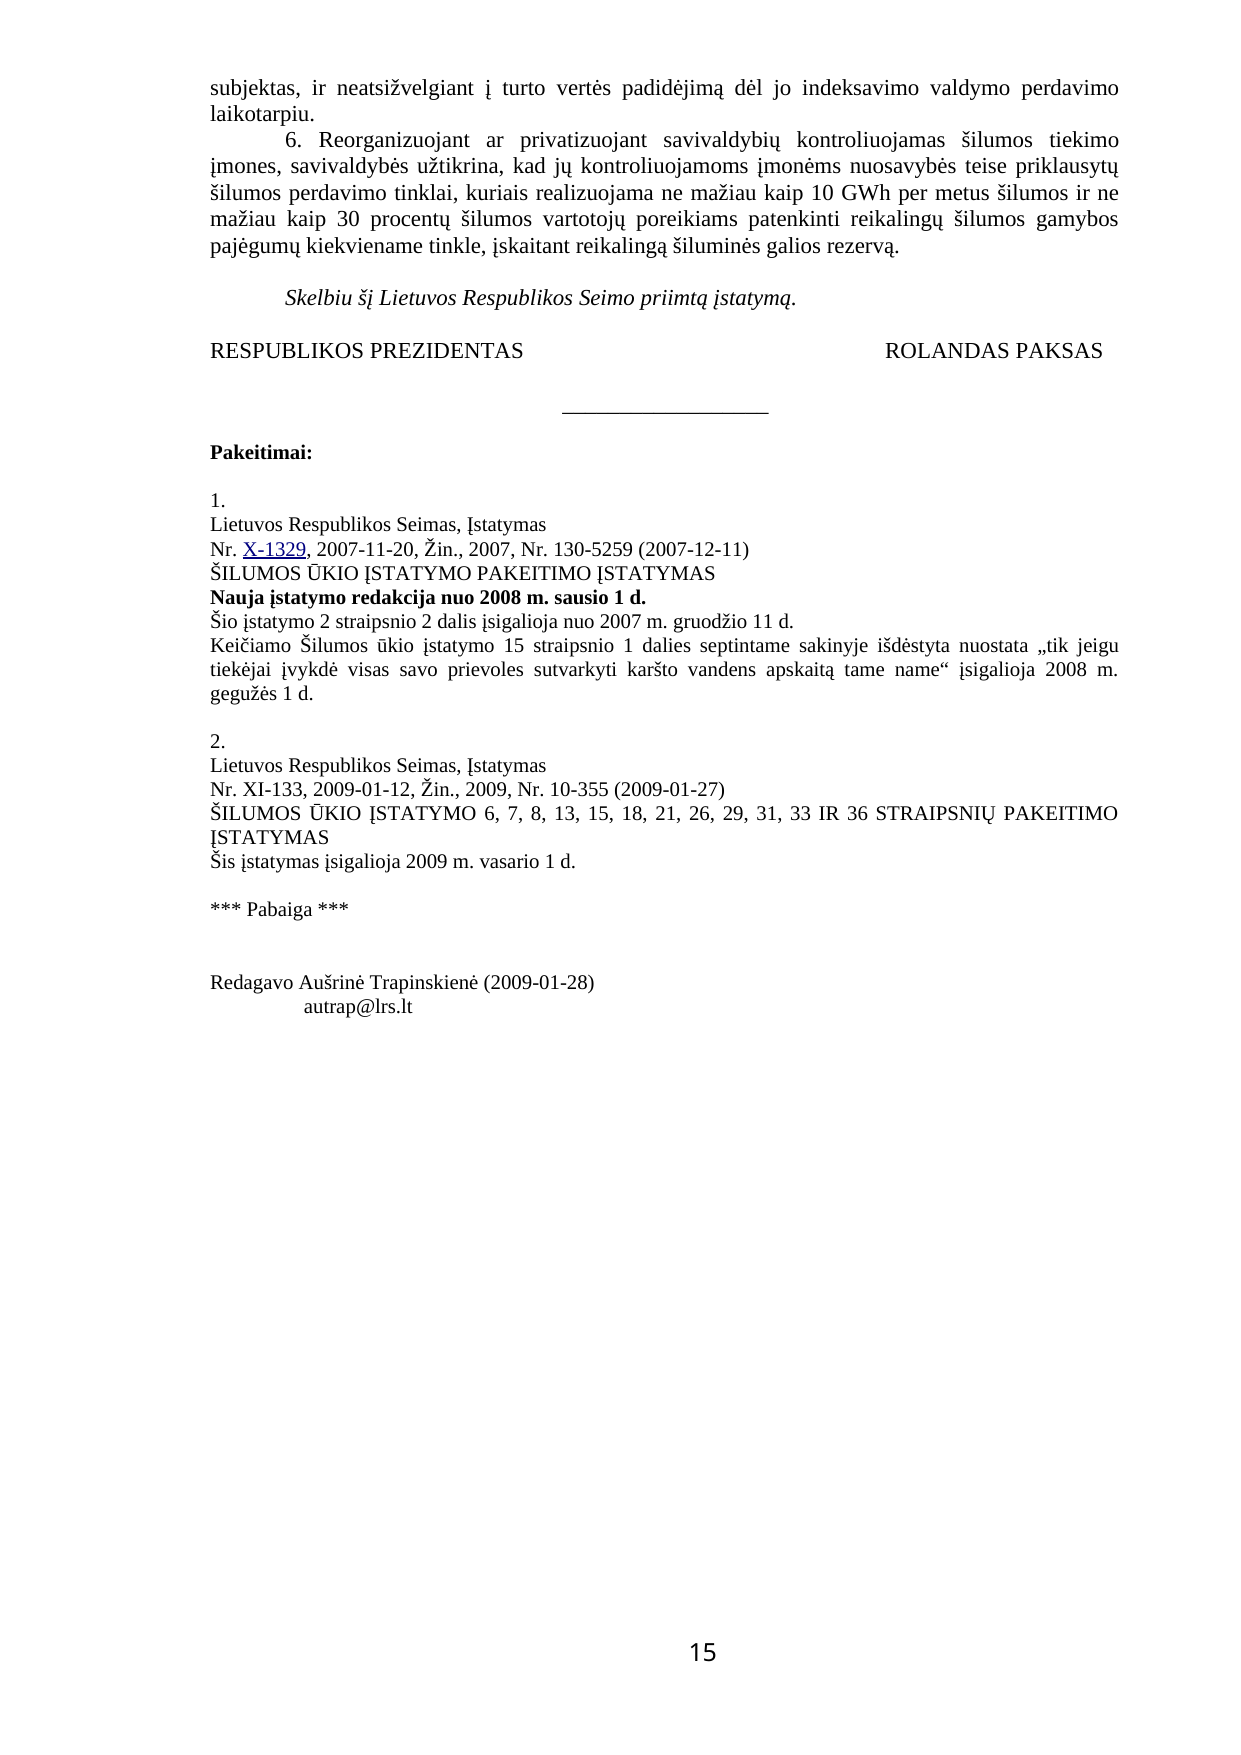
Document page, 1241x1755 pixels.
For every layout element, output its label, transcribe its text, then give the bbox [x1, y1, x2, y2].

text Nr. X-1329, 2007-11-20, Žin., 2007, Nr. 130-5259 (2007-12-11) [210, 536, 1120, 561]
text 1. [210, 488, 1120, 512]
text subjektas, ir neatsižvelgiant į turto vertės padidėjimą dėl jo indeksavimo valdymo perdavimo laikotarpiu. [210, 73, 1120, 126]
text RESPUBLIKOS PREZIDENTAS ROLANDAS PAKSAS [210, 337, 1120, 363]
text __________________ [210, 390, 1120, 416]
text Skelbiu šį Lietuvos Respublikos Seimo priimtą įstatymą. [210, 284, 1120, 311]
text Pakeitimai: [210, 440, 1120, 464]
text Lietuvos Respublikos Seimas, Įstatymas [210, 753, 1120, 777]
text Redagavo Aušrinė Trapinskienė (2009-01-28) [210, 969, 1120, 994]
text Šis įstatymas įsigalioja 2009 m. vasario 1 d. [210, 849, 1120, 873]
text 2. [210, 729, 1120, 753]
text *** Pabaiga *** [210, 897, 1120, 921]
text Šio įstatymo 2 straipsnio 2 dalis įsigalioja nuo 2007 m. gruodžio 11 d. [210, 609, 1120, 633]
text Nauja įstatymo redakcija nuo 2008 m. sausio 1 d. [210, 584, 1120, 609]
text Lietuvos Respublikos Seimas, Įstatymas [210, 512, 1120, 536]
text ŠILUMOS ŪKIO ĮSTATYMO 6, 7, 8, 13, 15, 18, 21, 26, 29, 31, 33 IR 36 STRAIPSNIŲ PAKEITIMO ĮSTATYMAS [210, 801, 1120, 849]
text autrap@lrs.lt [210, 994, 1120, 1018]
text 6. Reorganizuojant ar privatizuojant savivaldybių kontroliuojamas šilumos tiekimo įmones, savivaldybės užtikrina, kad jų kontroliuojamoms įmonėms nuosavybės teise priklausytų šilumos perdavimo tinklai, kuriais realizuojama ne mažiau kaip 10 GWh per metus šilumos ir ne mažiau kaip 30 procentų šilumos vartotojų poreikiams patenkinti reikalingų šilumos gamybos pajėgumų kiekviename tinkle, įskaitant reikalingą šiluminės galios rezervą. [210, 126, 1120, 258]
text Nr. XI-133, 2009-01-12, Žin., 2009, Nr. 10-355 (2009-01-27) [210, 777, 1120, 801]
text ŠILUMOS ŪKIO ĮSTATYMO PAKEITIMO ĮSTATYMAS [210, 561, 1120, 584]
text Keičiamo Šilumos ūkio įstatymo 15 straipsnio 1 dalies septintame sakinyje išdėstyta nuostata „tik jeigu tiekėjai įvykdė visas savo prievoles sutvarkyti karšto vandens apskaitą tame name“ įsigalioja 2008 m. gegužės 1 d. [210, 633, 1120, 705]
